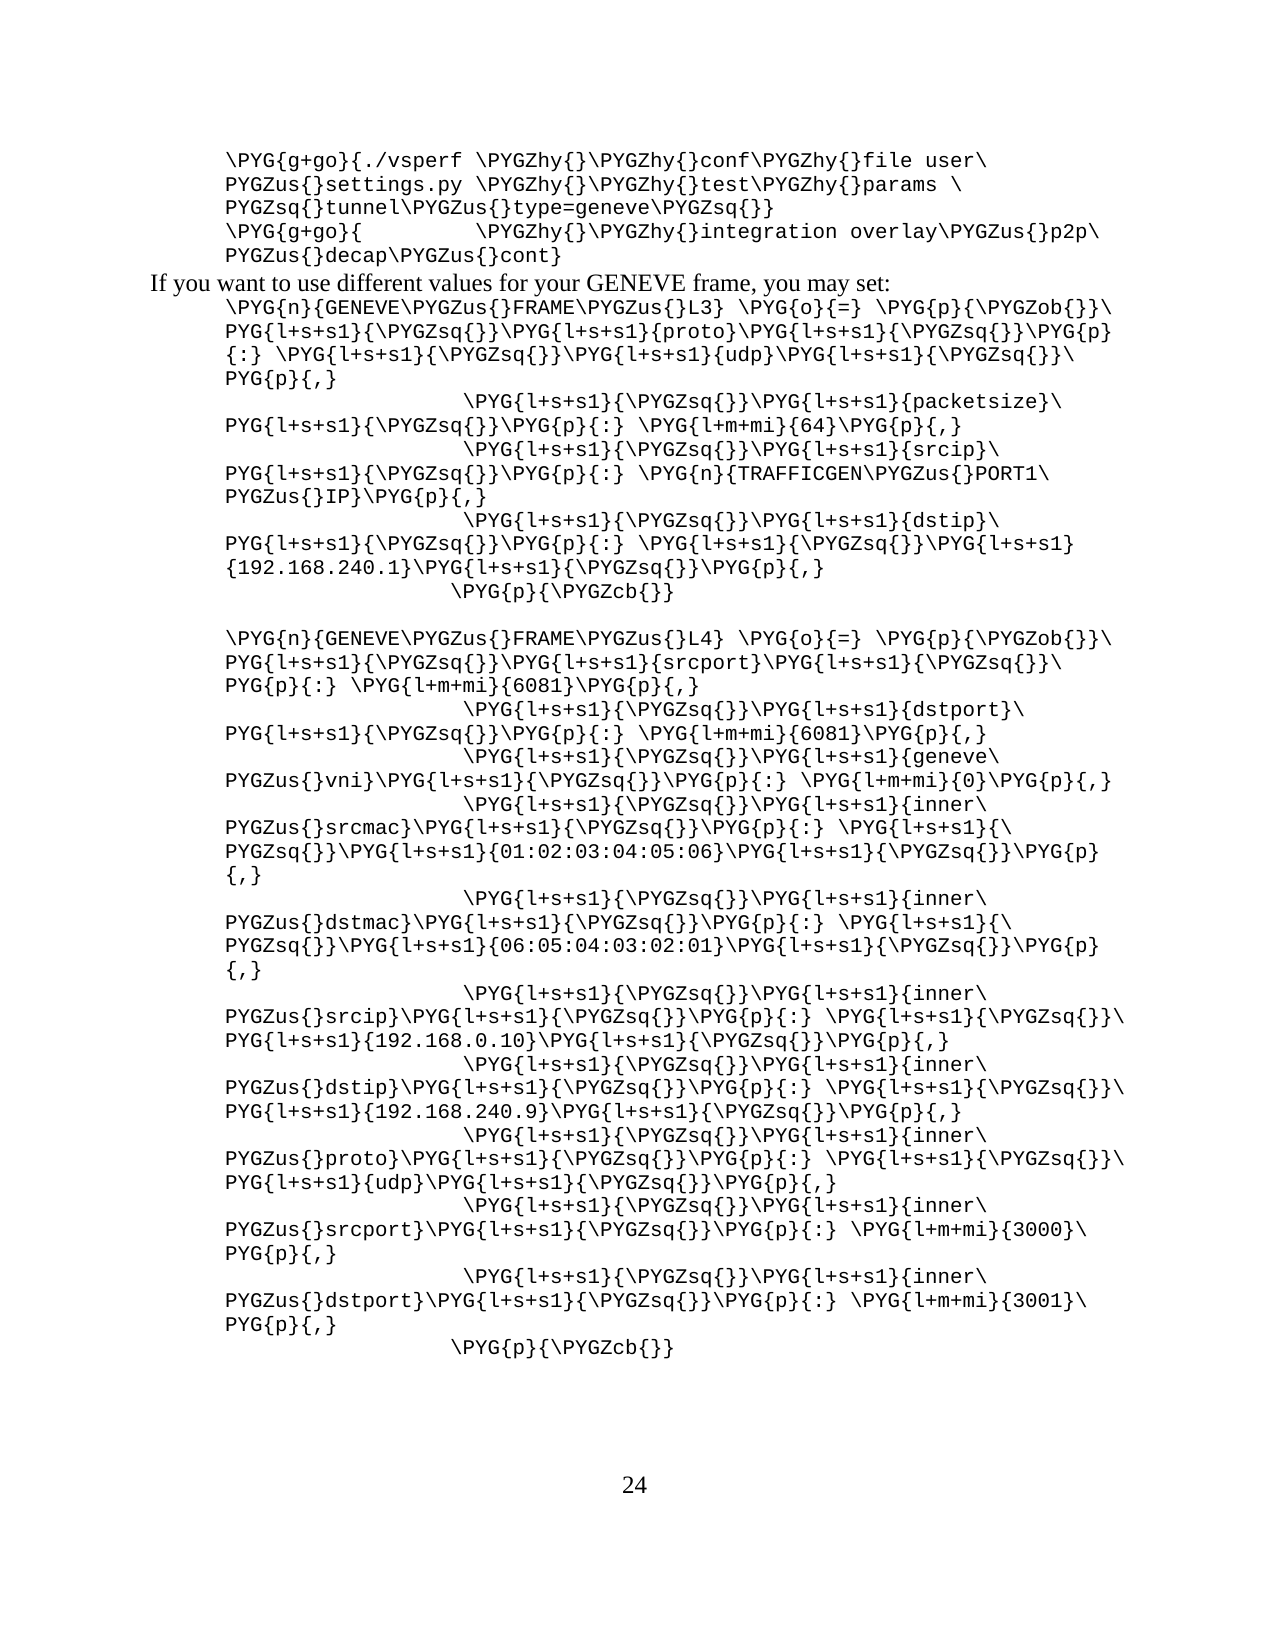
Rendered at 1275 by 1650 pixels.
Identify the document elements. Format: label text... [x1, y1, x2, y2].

text If you want to use different values for your GENEVE frame, you may set: [150, 268, 1125, 297]
text \PYG{l+s+s1}{\PYGZsq{}}\PYG{l+s+s1}{srcip}\PYG{l+s+s1}{\PYGZsq{}}\PYG{p}{:} \PYG{n}{TRAFFICGEN\PYGZus{}PORT1\PYGZus{}IP}\PYG{p}{,} [225, 439, 1125, 510]
text \PYG{l+s+s1}{\PYGZsq{}}\PYG{l+s+s1}{inner\PYGZus{}srcport}\PYG{l+s+s1}{\PYGZsq{}}\PYG{p}{:} \PYG{l+m+mi}{3000}\PYG{p}{,} [225, 1196, 1125, 1266]
text \PYG{p}{\PYGZcb{}} [225, 1337, 1125, 1361]
text \PYG{l+s+s1}{\PYGZsq{}}\PYG{l+s+s1}{inner\PYGZus{}srcmac}\PYG{l+s+s1}{\PYGZsq{}}\PYG{p}{:} \PYG{l+s+s1}{\PYGZsq{}}\PYG{l+s+s1}{01:02:03:04:05:06}\PYG{l+s+s1}{\PYGZsq{}}\PYG{p}{,} [225, 793, 1125, 888]
text \PYG{l+s+s1}{\PYGZsq{}}\PYG{l+s+s1}{geneve\PYGZus{}vni}\PYG{l+s+s1}{\PYGZsq{}}\PYG{p}{:} \PYG{l+m+mi}{0}\PYG{p}{,} [225, 746, 1125, 793]
text \PYG{l+s+s1}{\PYGZsq{}}\PYG{l+s+s1}{inner\PYGZus{}proto}\PYG{l+s+s1}{\PYGZsq{}}\PYG{p}{:} \PYG{l+s+s1}{\PYGZsq{}}\PYG{l+s+s1}{udp}\PYG{l+s+s1}{\PYGZsq{}}\PYG{p}{,} [225, 1124, 1125, 1196]
text \PYG{l+s+s1}{\PYGZsq{}}\PYG{l+s+s1}{dstip}\PYG{l+s+s1}{\PYGZsq{}}\PYG{p}{:} \PYG{l+s+s1}{\PYGZsq{}}\PYG{l+s+s1}{192.168.240.1}\PYG{l+s+s1}{\PYGZsq{}}\PYG{p}{,} [225, 510, 1125, 581]
text \PYG{n}{GENEVE\PYGZus{}FRAME\PYGZus{}L3} \PYG{o}{=} \PYG{p}{\PYGZob{}}\PYG{l+s+s1}{\PYGZsq{}}\PYG{l+s+s1}{proto}\PYG{l+s+s1}{\PYGZsq{}}\PYG{p}{:} \PYG{l+s+s1}{\PYGZsq{}}\PYG{l+s+s1}{udp}\PYG{l+s+s1}{\PYGZsq{}}\PYG{p}{,} [225, 297, 1125, 392]
text \PYG{l+s+s1}{\PYGZsq{}}\PYG{l+s+s1}{inner\PYGZus{}dstport}\PYG{l+s+s1}{\PYGZsq{}}\PYG{p}{:} \PYG{l+m+mi}{3001}\PYG{p}{,} [225, 1266, 1125, 1337]
text \PYG{l+s+s1}{\PYGZsq{}}\PYG{l+s+s1}{inner\PYGZus{}srcip}\PYG{l+s+s1}{\PYGZsq{}}\PYG{p}{:} \PYG{l+s+s1}{\PYGZsq{}}\PYG{l+s+s1}{192.168.0.10}\PYG{l+s+s1}{\PYGZsq{}}\PYG{p}{,} [225, 983, 1125, 1054]
text \PYG{g+go}{./vsperf \PYGZhy{}\PYGZhy{}conf\PYGZhy{}file user\PYGZus{}settings.py \PYGZhy{}\PYGZhy{}test\PYGZhy{}params \PYGZsq{}tunnel\PYGZus{}type=geneve\PYGZsq{}} [225, 150, 1125, 221]
text \PYG{l+s+s1}{\PYGZsq{}}\PYG{l+s+s1}{dstport}\PYG{l+s+s1}{\PYGZsq{}}\PYG{p}{:} \PYG{l+m+mi}{6081}\PYG{p}{,} [225, 699, 1125, 746]
text \PYG{p}{\PYGZcb{}} [225, 581, 1125, 604]
text \PYG{n}{GENEVE\PYGZus{}FRAME\PYGZus{}L4} \PYG{o}{=} \PYG{p}{\PYGZob{}}\PYG{l+s+s1}{\PYGZsq{}}\PYG{l+s+s1}{srcport}\PYG{l+s+s1}{\PYGZsq{}}\PYG{p}{:} \PYG{l+m+mi}{6081}\PYG{p}{,} [225, 628, 1125, 699]
text \PYG{g+go}{ \PYGZhy{}\PYGZhy{}integration overlay\PYGZus{}p2p\PYGZus{}decap\PYGZus{}cont} [225, 221, 1125, 268]
text \PYG{l+s+s1}{\PYGZsq{}}\PYG{l+s+s1}{inner\PYGZus{}dstip}\PYG{l+s+s1}{\PYGZsq{}}\PYG{p}{:} \PYG{l+s+s1}{\PYGZsq{}}\PYG{l+s+s1}{192.168.240.9}\PYG{l+s+s1}{\PYGZsq{}}\PYG{p}{,} [225, 1054, 1125, 1124]
text \PYG{l+s+s1}{\PYGZsq{}}\PYG{l+s+s1}{packetsize}\PYG{l+s+s1}{\PYGZsq{}}\PYG{p}{:} \PYG{l+m+mi}{64}\PYG{p}{,} [225, 392, 1125, 439]
text \PYG{l+s+s1}{\PYGZsq{}}\PYG{l+s+s1}{inner\PYGZus{}dstmac}\PYG{l+s+s1}{\PYGZsq{}}\PYG{p}{:} \PYG{l+s+s1}{\PYGZsq{}}\PYG{l+s+s1}{06:05:04:03:02:01}\PYG{l+s+s1}{\PYGZsq{}}\PYG{p}{,} [225, 888, 1125, 983]
